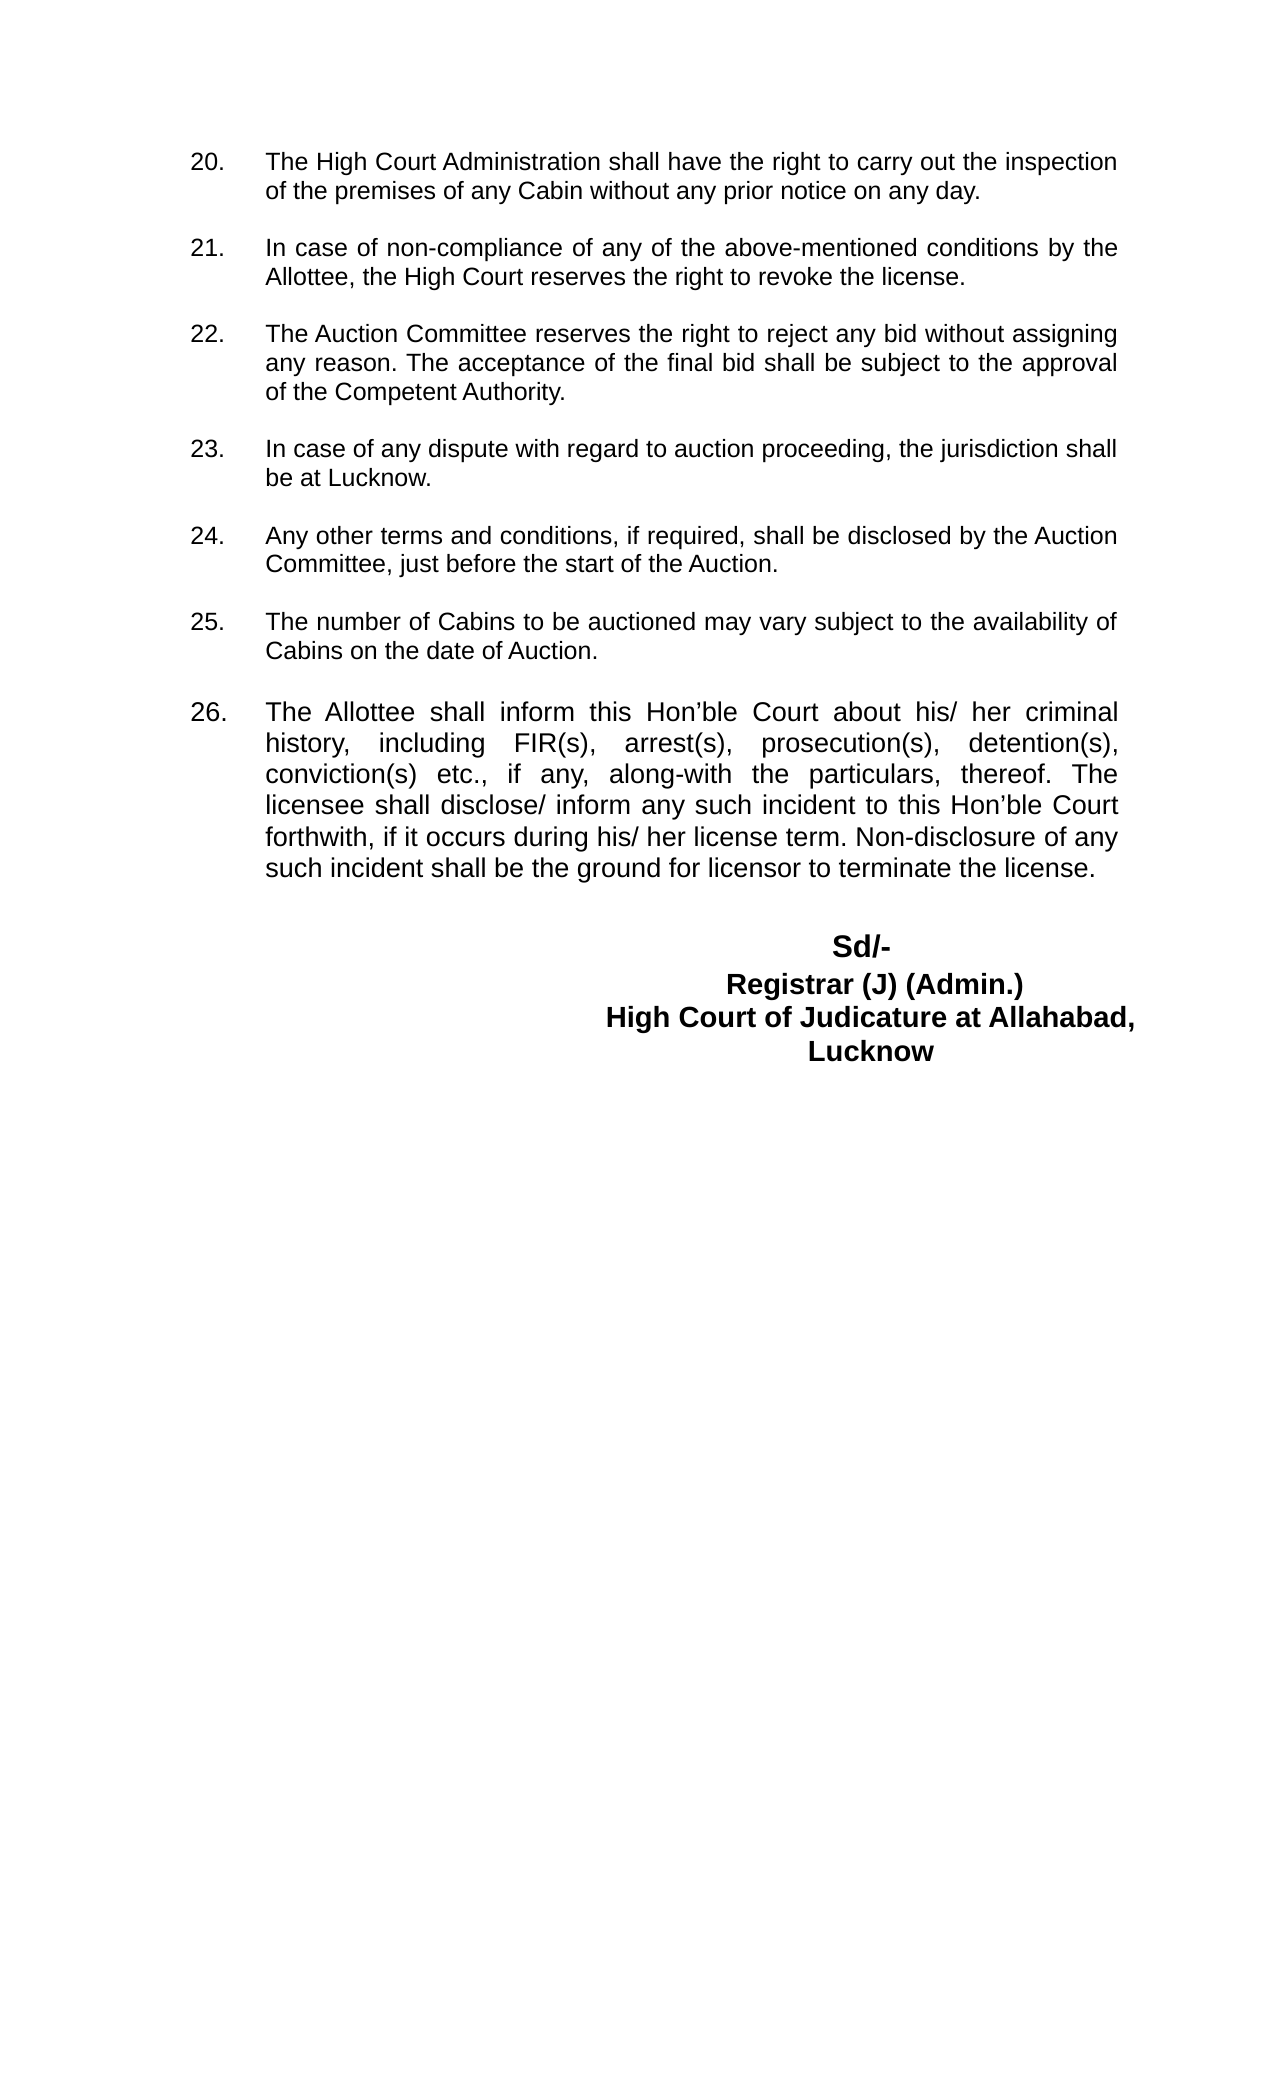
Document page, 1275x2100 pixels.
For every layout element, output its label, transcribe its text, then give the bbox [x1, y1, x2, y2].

text Sd/- [118, 924, 1157, 967]
text 20. The High Court Administration shall have the right to carry out the inspection of the premises of any Cabin without any prior notice on any day. [190, 147, 1119, 204]
text High Court of Judicature at Allahabad, Lucknow [594, 1001, 1148, 1068]
text 21. In case of non-compliance of any of the above-mentioned conditions by the Allottee, the High Court reserves the right to revoke the license. [190, 233, 1119, 291]
text 22. The Auction Committee reserves the right to reject any bid without assigning any reason. The acceptance of the final bid shall be subject to the approval of the Competent Authority. [190, 319, 1119, 406]
text 26. The Allottee shall inform this Hon’ble Court about his/ her criminal history, including FIR(s), arrest(s), prosecution(s), detention(s), conviction(s) etc., if any, along-with the particulars, thereof. The licensee shall disclose/ inform any such incident to this Hon’ble Court forthwith, if it occurs during his/ her license term. Non-disclosure of any such incident shall be the ground for licensor to terminate the license. [190, 696, 1119, 883]
text Registrar (J) (Admin.) [594, 967, 1148, 1001]
text 24. Any other terms and conditions, if required, shall be disclosed by the Auction Committee, just before the start of the Auction. [190, 521, 1119, 578]
text 25. The number of Cabins to be auctioned may vary subject to the availability of Cabins on the date of Auction. [190, 607, 1119, 664]
text 23. In case of any dispute with regard to auction proceeding, the jurisdiction shall be at Lucknow. [190, 434, 1119, 492]
